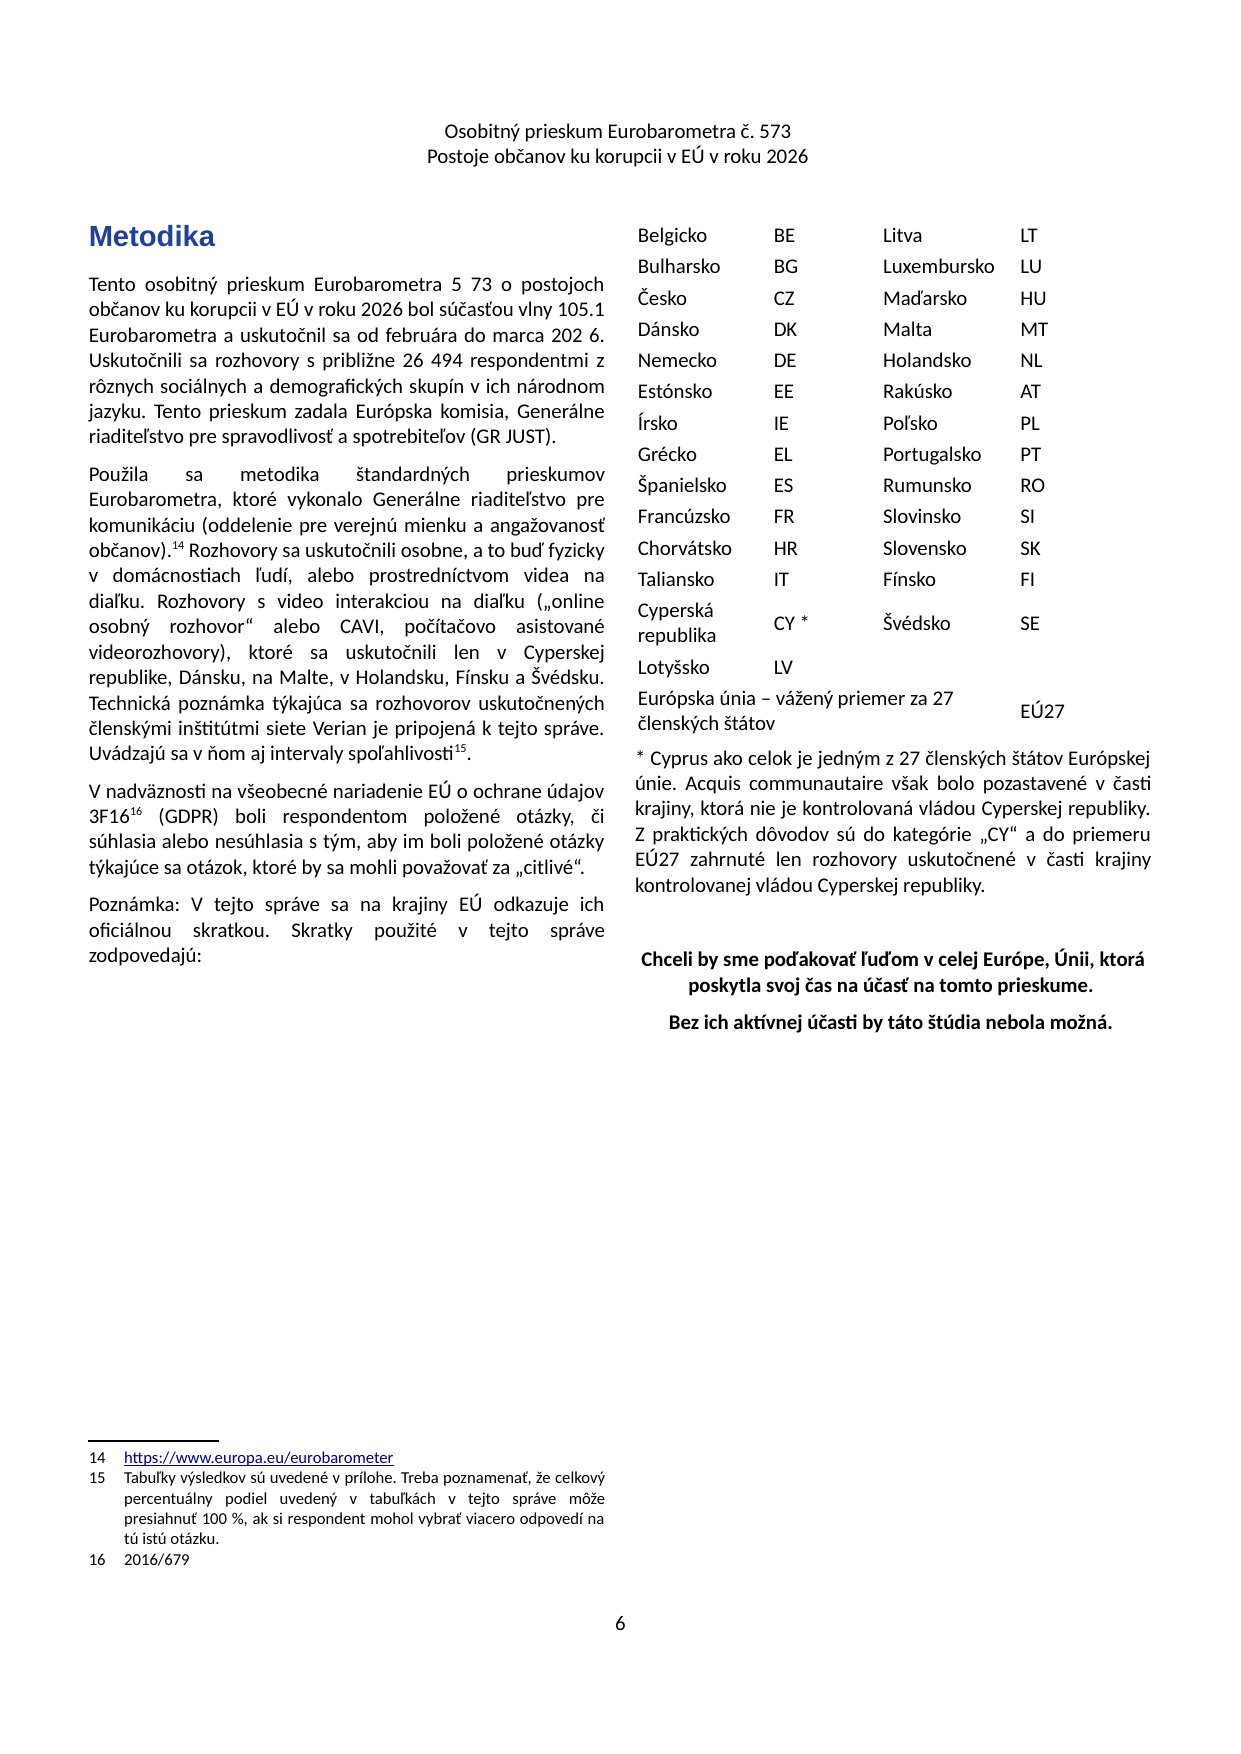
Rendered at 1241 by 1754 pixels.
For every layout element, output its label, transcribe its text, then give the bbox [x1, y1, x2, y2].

text 2016/679 [88, 1549, 605, 1569]
text Tabuľky výsledkov sú uvedené v prílohe. Treba poznamenať, že celkový percentuálny podiel uvedený v tabuľkách v tejto správe môže presiahnuť 100 %, ak si respondent mohol vybrať viacero odpovedí na tú istú otázku. [88, 1468, 605, 1549]
text * Cyprus ako celok je jedným z 27 členských štátov Európskej únie. Acquis communautaire však bolo pozastavené v časti krajiny, ktorá nie je kontrolovaná vládou Cyperskej republiky. Z praktických dôvodov sú do kategórie „CY“ a do priemeru EÚ27 zahrnuté len rozhovory uskutočnené v časti krajiny kontrolovanej vládou Cyperskej republiky. [635, 745, 1152, 897]
table_cell Španielsko [635, 469, 771, 501]
text Použila sa metodika štandardných prieskumov Eurobarometra, ktoré vykonalo Generálne riaditeľstvo pre komunikáciu (oddelenie pre verejnú mienku a angažovanosť občanov). Rozhovory sa uskutočnili osobne, a to buď fyzicky v domácnostiach ľudí, alebo prostredníctvom videa na diaľku. Rozhovory s video interakciou na diaľku („online osobný rozhovor“ alebo CAVI, počítačovo asistované videorozhovory), ktoré sa uskutočnili len v Cyperskej republike, Dánsku, na Malte, v Holandsku, Fínsku a Švédsku. Technická poznámka týkajúca sa rozhovorov uskutočnených členskými inštitútmi siete Verian je pripojená k tejto správe. Uvádzajú sa v ňom aj intervaly spoľahlivosti. [88, 461, 605, 766]
table_cell Cyperská republika [635, 594, 771, 651]
table_cell HR [771, 532, 836, 563]
table_cell FR [771, 501, 836, 532]
table_cell PL [1017, 407, 1152, 438]
table_cell Holandsko [880, 344, 1017, 376]
table_cell SI [1017, 501, 1152, 532]
table_cell Fínsko [880, 563, 1017, 594]
table_cell MT [1017, 313, 1152, 344]
table_cell Česko [635, 282, 771, 313]
table_cell Európska únia – vážený priemer za 27 členských štátov [635, 682, 1017, 739]
text Tento osobitný prieskum Eurobarometra 5 73 o postojoch občanov ku korupcii v EÚ v roku 2026 bol súčasťou vlny 105.1 Eurobarometra a uskutočnil sa od februára do marca 202 6. Uskutočnili sa rozhovory s približne 26 494 respondentmi z rôznych sociálnych a demografických skupín v ich národnom jazyku. Tento prieskum zadala Európska komisia, Generálne riaditeľstvo pre spravodlivosť a spotrebiteľov (GR JUST). [88, 271, 605, 449]
table_header LT [1017, 219, 1152, 251]
table_cell CZ [771, 282, 836, 313]
table_header BE [771, 219, 836, 251]
table_cell Švédsko [880, 594, 1017, 651]
table_cell SE [1017, 594, 1152, 651]
table_cell EL [771, 438, 836, 469]
table_cell Slovensko [880, 532, 1017, 563]
table_cell Rumunsko [880, 469, 1017, 501]
table_cell CY * [771, 594, 836, 651]
table_cell PT [1017, 438, 1152, 469]
table_cell [1017, 651, 1152, 682]
table_cell Bulharsko [635, 251, 771, 282]
table_cell ES [771, 469, 836, 501]
table_header [836, 219, 880, 251]
table_cell [836, 376, 880, 407]
table_cell Maďarsko [880, 282, 1017, 313]
text V nadväznosti na všeobecné nariadenie EÚ o ochrane údajov 3F16 (GDPR) boli respondentom položené otázky, či súhlasia alebo nesúhlasia s tým, aby im boli položené otázky týkajúce sa otázok, ktoré by sa mohli považovať za „citlivé“. [88, 778, 605, 879]
table_cell Lotyšsko [635, 651, 771, 682]
table_cell BG [771, 251, 836, 282]
table_cell RO [1017, 469, 1152, 501]
subtitle Metodika [88, 219, 605, 253]
table_cell DK [771, 313, 836, 344]
table_cell LU [1017, 251, 1152, 282]
table_cell [836, 651, 880, 682]
table_cell Portugalsko [880, 438, 1017, 469]
table_cell EE [771, 376, 836, 407]
text Bez ich aktívnej účasti by táto štúdia nebola možná. [635, 1009, 1152, 1034]
table_cell Nemecko [635, 344, 771, 376]
text Poznámka: V tejto správe sa na krajiny EÚ odkazuje ich oficiálnou skratkou. Skratky použité v tejto správe zodpovedajú: [88, 891, 605, 968]
table_cell IT [771, 563, 836, 594]
table_cell Dánsko [635, 313, 771, 344]
table_cell [836, 594, 880, 651]
table_cell [836, 251, 880, 282]
table_cell [836, 344, 880, 376]
table_cell FI [1017, 563, 1152, 594]
table_cell Taliansko [635, 563, 771, 594]
table_cell Slovinsko [880, 501, 1017, 532]
table_cell Rakúsko [880, 376, 1017, 407]
table_cell EÚ27 [1017, 682, 1152, 739]
table_cell Francúzsko [635, 501, 771, 532]
table_header Belgicko [635, 219, 771, 251]
table_cell Poľsko [880, 407, 1017, 438]
table_cell SK [1017, 532, 1152, 563]
table_header Litva [880, 219, 1017, 251]
table_cell [880, 651, 1017, 682]
table_cell Grécko [635, 438, 771, 469]
table_cell IE [771, 407, 836, 438]
table_cell Chorvátsko [635, 532, 771, 563]
table_cell AT [1017, 376, 1152, 407]
table_cell Estónsko [635, 376, 771, 407]
table_cell Luxembursko [880, 251, 1017, 282]
text Chceli by sme poďakovať ľuďom v celej Európe, Únii, ktorá poskytla svoj čas na účasť na tomto prieskume. [635, 946, 1152, 997]
table_cell [836, 313, 880, 344]
table_cell NL [1017, 344, 1152, 376]
table_cell HU [1017, 282, 1152, 313]
table_cell [836, 532, 880, 563]
table_cell LV [771, 651, 836, 682]
table_cell Malta [880, 313, 1017, 344]
table_cell [836, 407, 880, 438]
table_cell DE [771, 344, 836, 376]
table_cell [836, 282, 880, 313]
table_cell [836, 469, 880, 501]
table_cell [836, 438, 880, 469]
table_cell [836, 563, 880, 594]
table_cell [836, 501, 880, 532]
text https://www.europa.eu/eurobarometer [88, 1447, 605, 1468]
table_cell Írsko [635, 407, 771, 438]
